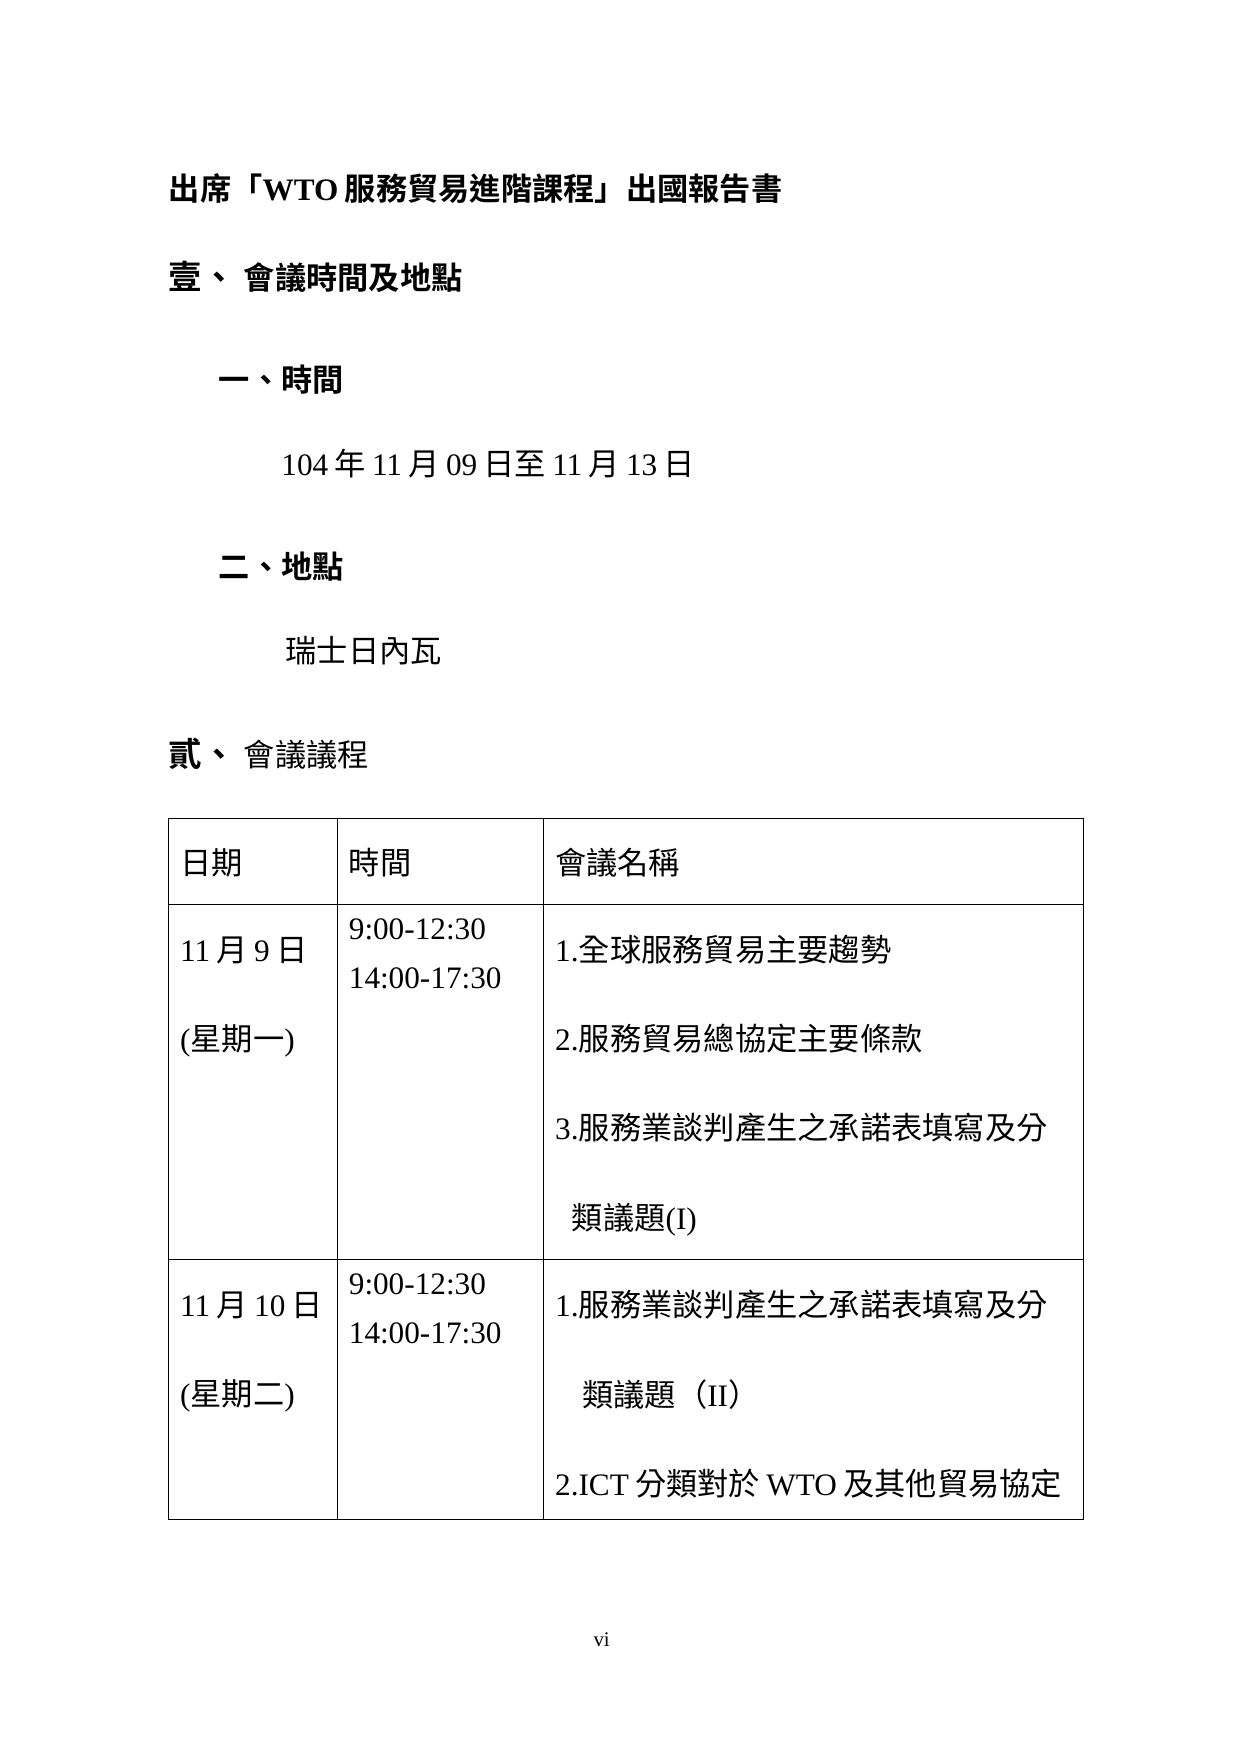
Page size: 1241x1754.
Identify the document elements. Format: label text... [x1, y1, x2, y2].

table_cell 11月9日 (星期一) [169, 905, 337, 1259]
table_cell 11月10日 (星期二) [169, 1260, 337, 1519]
subtitle 二、地點 [219, 527, 1087, 602]
text 出席「WTO服務貿易進階課程」出國報告書 [169, 164, 1087, 210]
text 104年11月09日至11月13日 [256, 425, 1087, 500]
subtitle 會議議程 [169, 714, 1087, 789]
subtitle 會議時間及地點 [169, 237, 1087, 312]
table_header 會議名稱 [544, 819, 1083, 904]
table_header 時間 [338, 819, 543, 904]
table_cell 1.服務業談判產生之承諾表填寫及分類議題（II） 2.ICT分類對於WTO及其他貿易協定 [544, 1260, 1083, 1519]
subtitle 一、時間 [219, 341, 1087, 416]
table_header 日期 [169, 819, 337, 904]
table_cell 9:00-12:30 14:00-17:30 [338, 1260, 543, 1519]
table_cell 1.全球服務貿易主要趨勢 2.服務貿易總協定主要條款 3.服務業談判產生之承諾表填寫及分類議題(I) [544, 905, 1083, 1259]
table_cell 9:00-12:30 14:00-17:30 [338, 905, 543, 1259]
text 瑞士日內瓦 [169, 611, 1087, 686]
